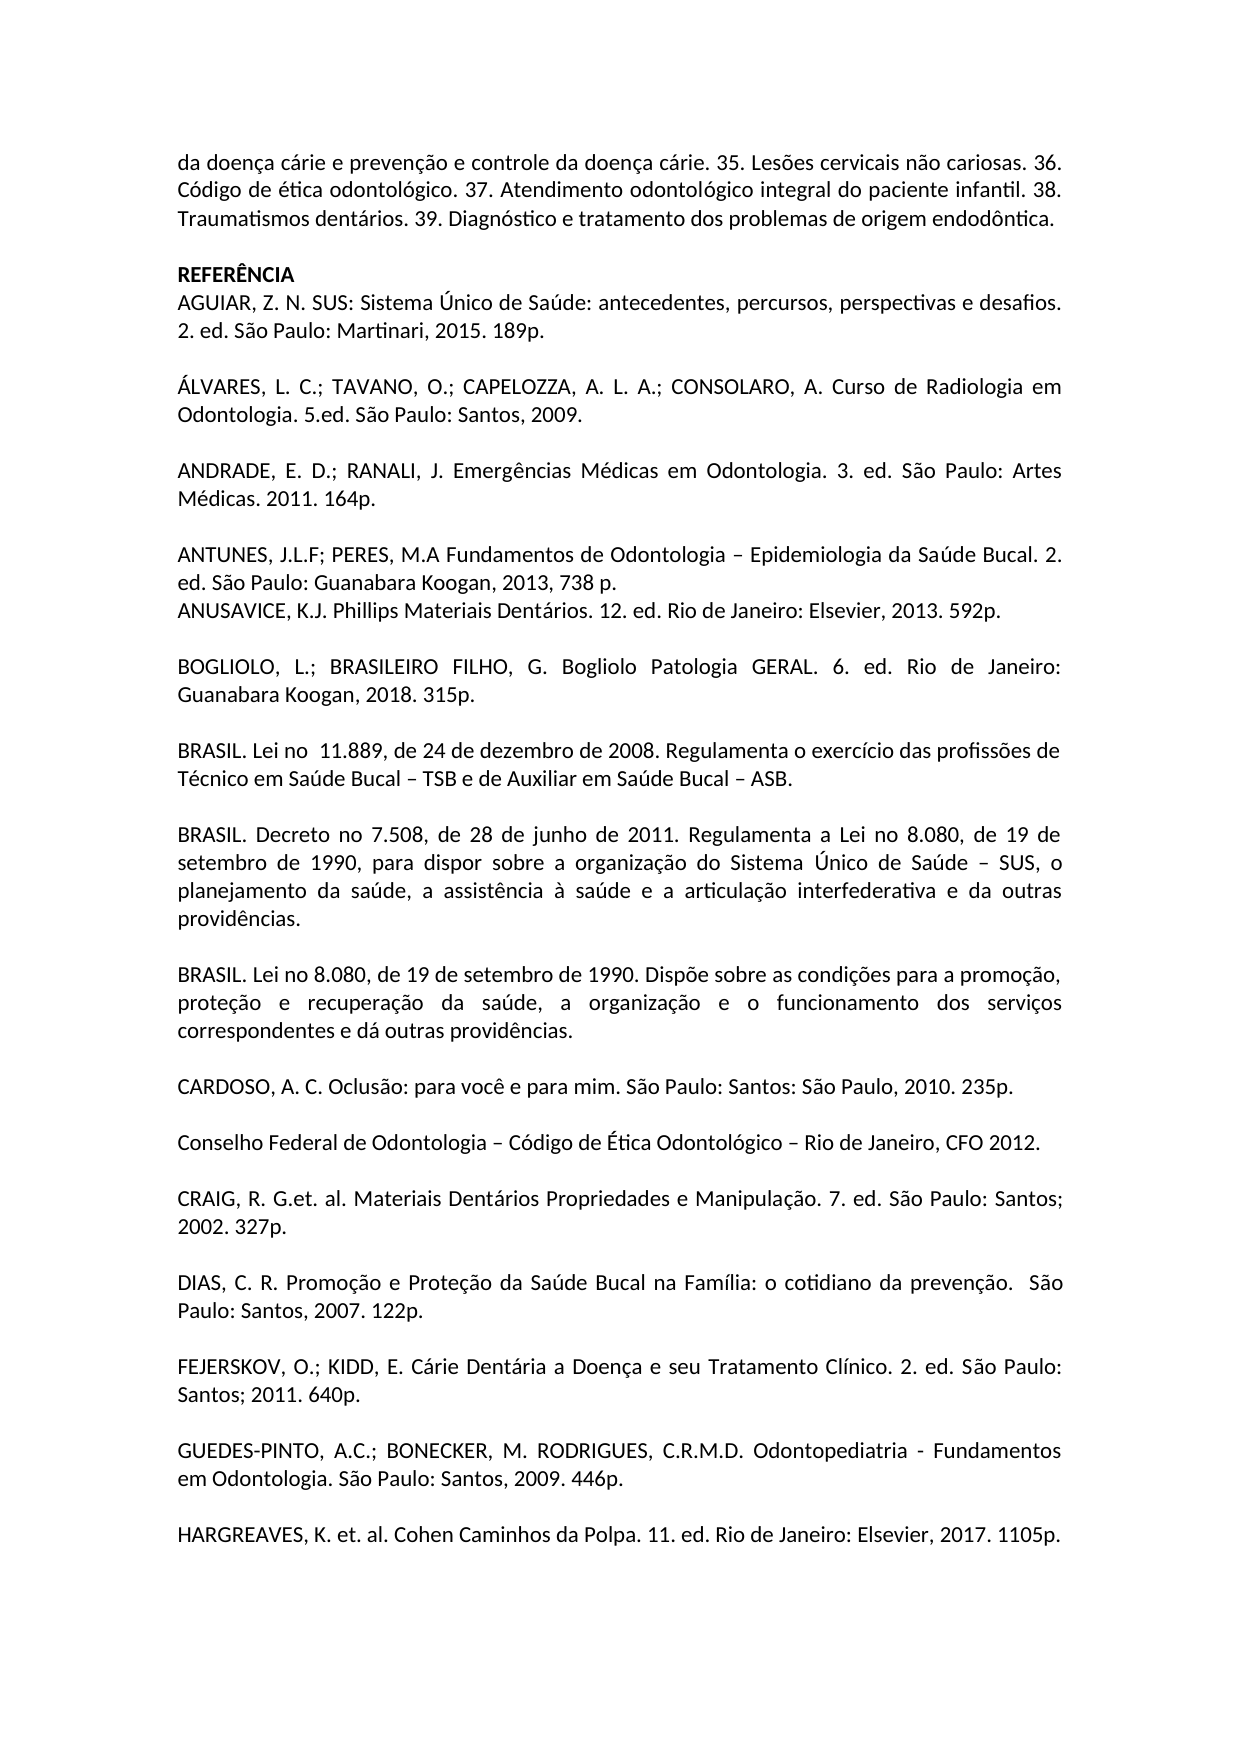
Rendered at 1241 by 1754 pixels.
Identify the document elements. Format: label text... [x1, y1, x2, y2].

text REFERÊNCIA [177, 260, 1063, 288]
text CARDOSO, A. C. Oclusão: para você e para mim. São Paulo: Santos: São Paulo, 2010. 235p. [177, 1072, 1063, 1100]
text GUEDES-PINTO, A.C.; BONECKER, M. RODRIGUES, C.R.M.D. Odontopediatria - Fundamentos em Odontologia. São Paulo: Santos, 2009. 446p. [177, 1437, 1063, 1493]
text ANDRADE, E. D.; RANALI, J. Emergências Médicas em Odontologia. 3. ed. São Paulo: Artes Médicas. 2011. 164p. [177, 456, 1063, 512]
text HARGREAVES, K. et. al. Cohen Caminhos da Polpa. 11. ed. Rio de Janeiro: Elsevier, 2017. 1105p. [177, 1521, 1063, 1549]
text Conselho Federal de Odontologia – Código de Ética Odontológico – Rio de Janeiro, CFO 2012. [177, 1128, 1063, 1156]
text BRASIL. Lei no 8.080, de 19 de setembro de 1990. Dispõe sobre as condições para a promoção, proteção e recuperação da saúde, a organização e o funcionamento dos serviços correspondentes e dá outras providências. [177, 960, 1063, 1044]
text FEJERSKOV, O.; KIDD, E. Cárie Dentária a Doença e seu Tratamento Clínico. 2. ed. São Paulo: Santos; 2011. 640p. [177, 1352, 1063, 1408]
text ANUSAVICE, K.J. Phillips Materiais Dentários. 12. ed. Rio de Janeiro: Elsevier, 2013. 592p. [177, 596, 1063, 624]
text DIAS, C. R. Promoção e Proteção da Saúde Bucal na Família: o cotidiano da prevenção. São Paulo: Santos, 2007. 122p. [177, 1268, 1063, 1324]
text CRAIG, R. G.et. al. Materiais Dentários Propriedades e Manipulação. 7. ed. São Paulo: Santos; 2002. 327p. [177, 1184, 1063, 1240]
text BRASIL. Decreto no 7.508, de 28 de junho de 2011. Regulamenta a Lei no 8.080, de 19 de setembro de 1990, para dispor sobre a organização do Sistema Único de Saúde – SUS, o planejamento da saúde, a assistência à saúde e a articulação interfederativa e da outras providências. [177, 820, 1063, 932]
text BRASIL. Lei no 11.889, de 24 de dezembro de 2008. Regulamenta o exercício das profissões de Técnico em Saúde Bucal – TSB e de Auxiliar em Saúde Bucal – ASB. [177, 736, 1063, 792]
text AGUIAR, Z. N. SUS: Sistema Único de Saúde: antecedentes, percursos, perspectivas e desafios. 2. ed. São Paulo: Martinari, 2015. 189p. [177, 288, 1063, 344]
text da doença cárie e prevenção e controle da doença cárie. 35. Lesões cervicais não cariosas. 36. Código de ética odontológico. 37. Atendimento odontológico integral do paciente infantil. 38. Traumatismos dentários. 39. Diagnóstico e tratamento dos problemas de origem endodôntica. [177, 148, 1063, 232]
text ANTUNES, J.L.F; PERES, M.A Fundamentos de Odontologia – Epidemiologia da Saúde Bucal. 2. ed. São Paulo: Guanabara Koogan, 2013, 738 p. [177, 540, 1063, 596]
text ÁLVARES, L. C.; TAVANO, O.; CAPELOZZA, A. L. A.; CONSOLARO, A. Curso de Radiologia em Odontologia. 5.ed. São Paulo: Santos, 2009. [177, 372, 1063, 428]
text BOGLIOLO, L.; BRASILEIRO FILHO, G. Bogliolo Patologia GERAL. 6. ed. Rio de Janeiro: Guanabara Koogan, 2018. 315p. [177, 652, 1063, 708]
